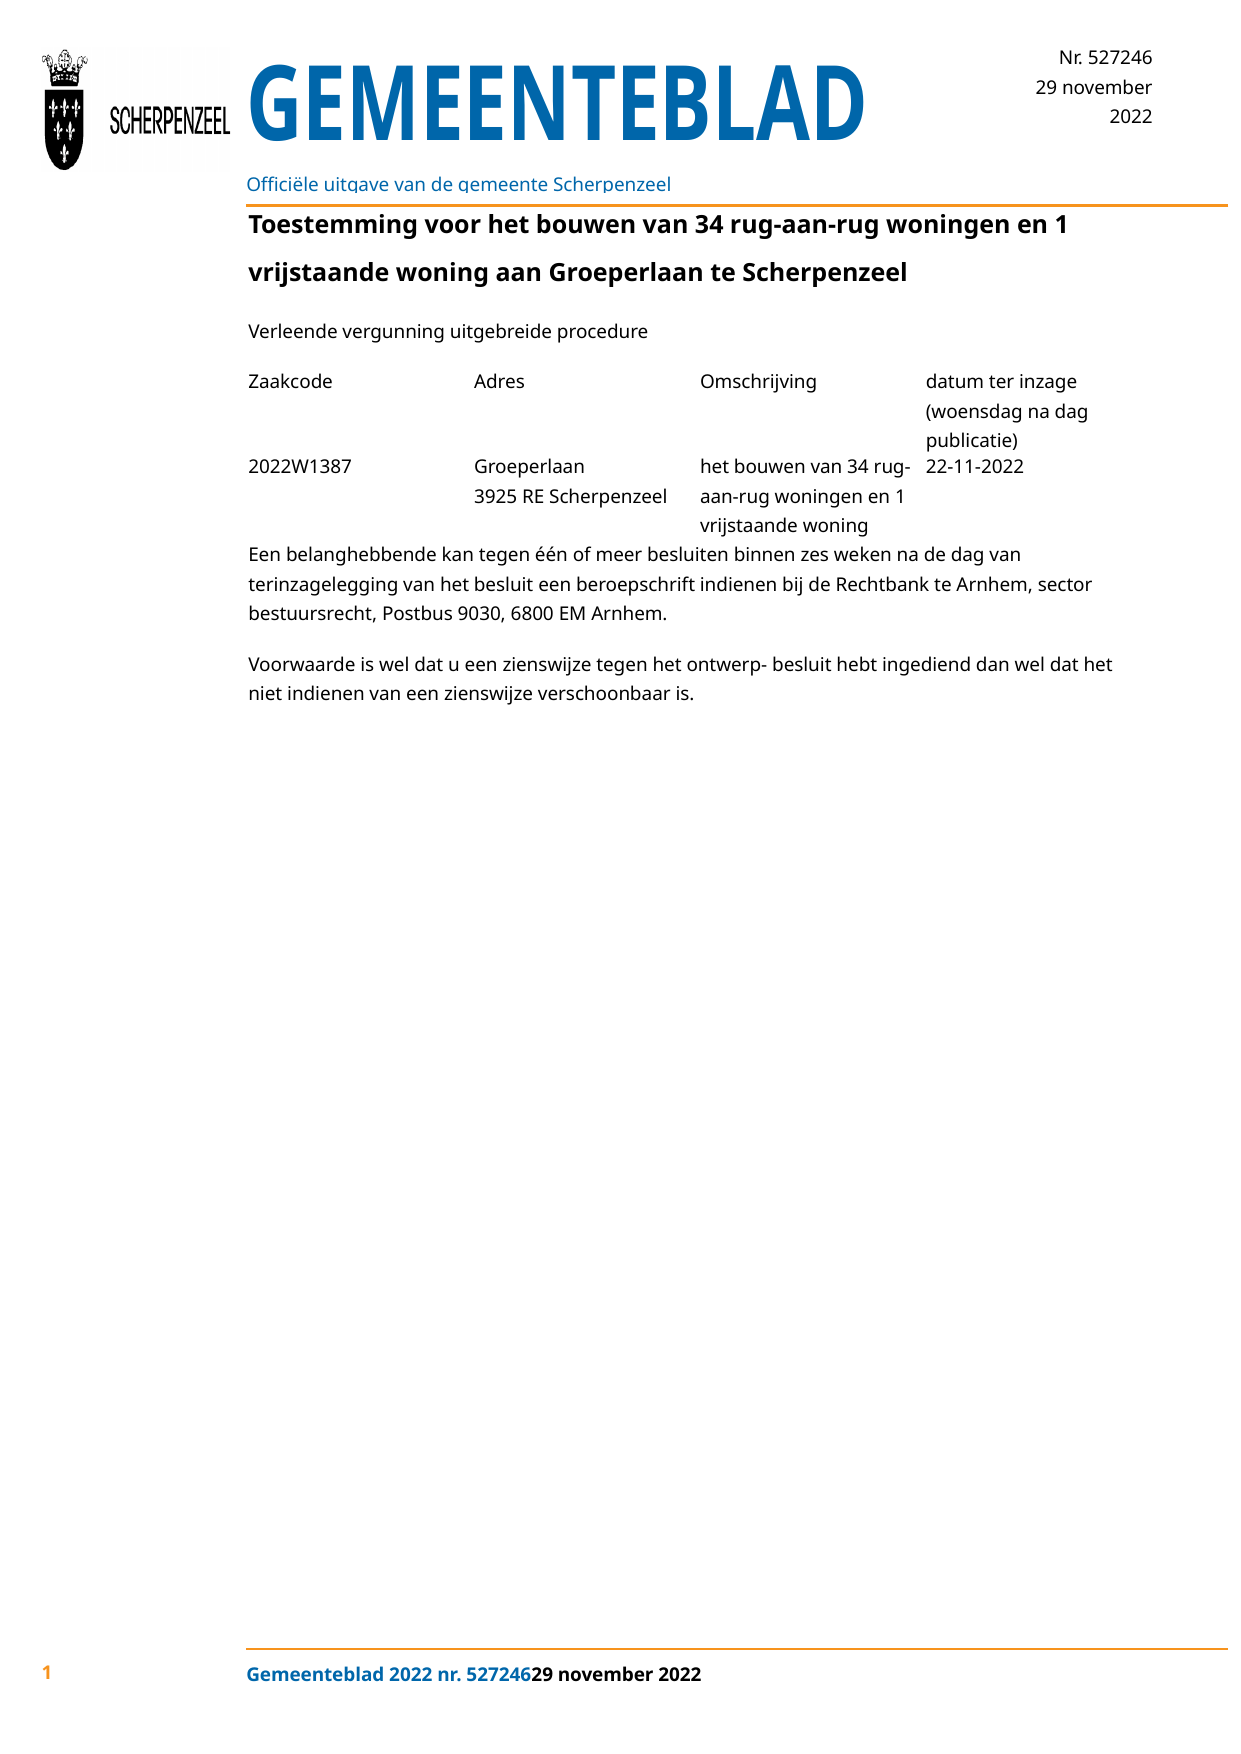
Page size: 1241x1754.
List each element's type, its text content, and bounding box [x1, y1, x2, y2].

text Een belanghebbende kan tegen één of meer besluiten binnen zes weken na de dag van terinzagelegging van het besluit een beroepschrift indienen bij de Rechtbank te Arnhem, sector bestuursrecht, Postbus 9030, 6800 EM Arnhem. [248, 541, 1152, 626]
table_cell het bouwen van 34 rug-aan-rug woningen en 1 vrijstaande woning [700, 453, 926, 538]
text Toestemming voor het bouwen van 34 rug-aan-rug woningen en 1 vrijstaande woning aan Groeperlaan te Scherpenzeel [248, 207, 1152, 288]
picture [41, 47, 231, 172]
text Verleende vergunning uitgebreide procedure [248, 318, 1152, 344]
text Voorwaarde is wel dat u een zienswijze tegen het ontwerp- besluit hebt ingediend dan wel dat het niet indienen van een zienswijze verschoonbaar is. [248, 651, 1152, 706]
table_header Omschrijving [700, 369, 926, 453]
table_cell Groeperlaan 3925 RE Scherpenzeel [474, 453, 700, 538]
table_header Adres [474, 369, 700, 453]
table_cell 2022W1387 [248, 453, 474, 538]
table_header Zaakcode [248, 369, 474, 453]
table_header datum ter inzage (woensdag na dag publicatie) [926, 369, 1152, 453]
table_cell 22-11-2022 [926, 453, 1152, 538]
